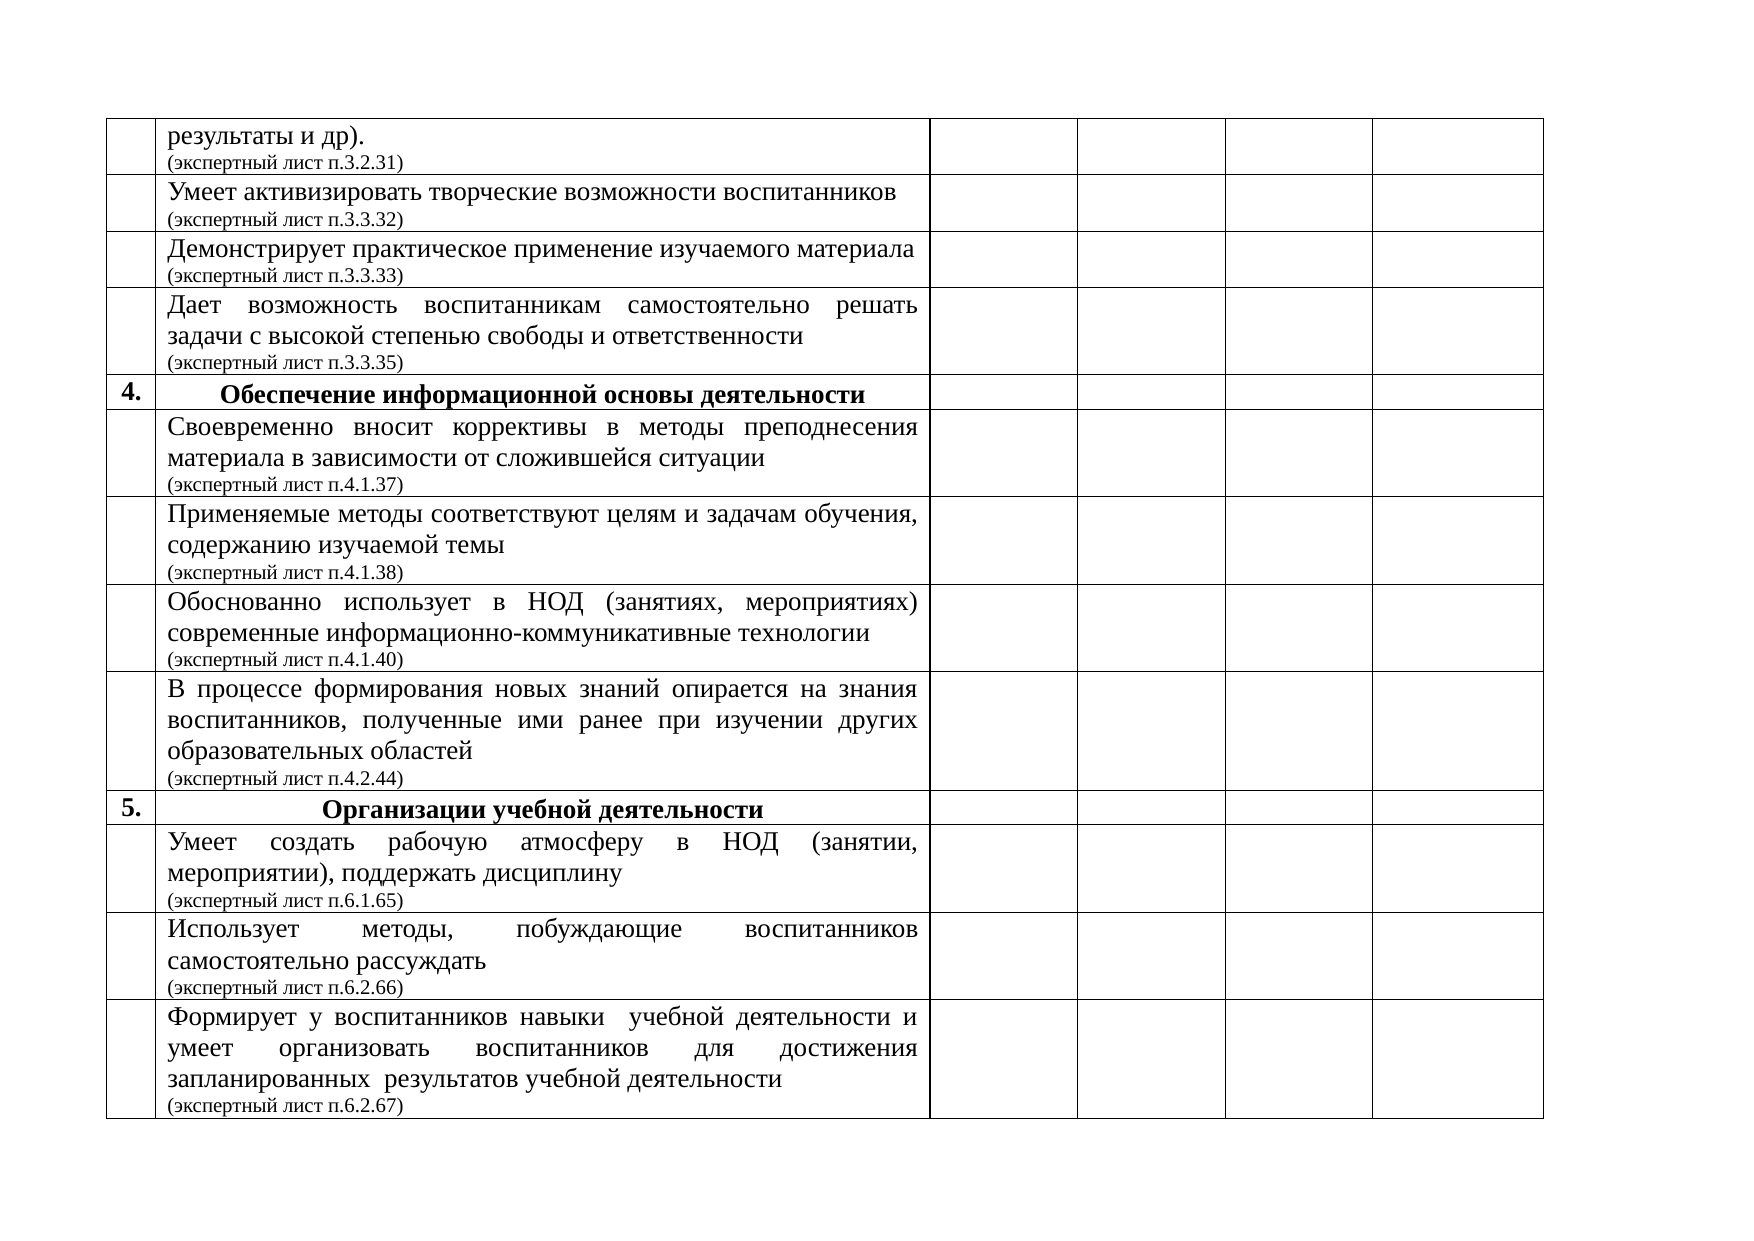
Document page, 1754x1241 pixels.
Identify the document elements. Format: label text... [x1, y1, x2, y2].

table_cell [931, 585, 1077, 671]
table_cell [1078, 913, 1225, 999]
table_cell [1373, 288, 1543, 374]
table_cell [107, 410, 155, 496]
table_cell Умеет создать рабочую атмосферу в НОД (занятии, мероприятии), поддержать дисциплину (экспертный лист п.6.1.65) [156, 825, 929, 912]
table_cell [1373, 175, 1543, 231]
table_cell [1078, 497, 1225, 584]
table_cell [1078, 119, 1225, 174]
table_cell [1078, 1000, 1225, 1117]
table_cell 4. [107, 375, 155, 409]
table_cell [1226, 913, 1372, 999]
table_cell Организации учебной деятельности [156, 791, 929, 824]
table_cell [931, 119, 1077, 174]
table_cell [1078, 825, 1225, 912]
table_cell [1078, 672, 1225, 789]
table_cell [931, 913, 1077, 999]
table_cell [1226, 825, 1372, 912]
table_cell [1373, 1000, 1543, 1117]
table_cell [1226, 672, 1372, 789]
table_cell Дает возможность воспитанникам самостоятельно решать задачи с высокой степенью свободы и ответственности (экспертный лист п.3.3.35) [156, 288, 929, 374]
table_cell [107, 585, 155, 671]
table_cell [1373, 913, 1543, 999]
table_cell [931, 825, 1077, 912]
table_cell [1373, 585, 1543, 671]
table_cell Обеспечение информационной основы деятельности [156, 375, 929, 409]
table_cell [107, 825, 155, 912]
table_cell Применяемые методы соответствуют целям и задачам обучения, содержанию изучаемой темы (экспертный лист п.4.1.38) [156, 497, 929, 584]
table_cell [931, 375, 1077, 409]
table_cell результаты и др). (экспертный лист п.3.2.31) [156, 119, 929, 174]
table_cell [1373, 232, 1543, 287]
table_cell [107, 672, 155, 789]
table_cell [107, 1000, 155, 1117]
table_cell [1226, 497, 1372, 584]
table_cell [107, 232, 155, 287]
table_cell [1373, 375, 1543, 409]
table_cell [107, 175, 155, 231]
table_cell Демонстрирует практическое применение изучаемого материала (экспертный лист п.3.3.33) [156, 232, 929, 287]
table_cell [931, 497, 1077, 584]
table_cell [107, 119, 155, 174]
table_cell [1226, 119, 1372, 174]
table_cell [1078, 175, 1225, 231]
table_cell [1226, 232, 1372, 287]
table_cell [1226, 410, 1372, 496]
table_cell [1226, 175, 1372, 231]
table_cell [1226, 1000, 1372, 1117]
table_cell [931, 232, 1077, 287]
table_cell [931, 672, 1077, 789]
table_cell [1373, 791, 1543, 824]
table_cell [107, 288, 155, 374]
table_cell [931, 1000, 1077, 1117]
table_cell [107, 913, 155, 999]
table_cell [1226, 375, 1372, 409]
table_cell Своевременно вносит коррективы в методы преподнесения материала в зависимости от сложившейся ситуации (экспертный лист п.4.1.37) [156, 410, 929, 496]
table_cell [1373, 825, 1543, 912]
table_cell [1078, 232, 1225, 287]
table_cell [1078, 410, 1225, 496]
table_cell [1373, 410, 1543, 496]
table_cell [1078, 791, 1225, 824]
table_cell [1078, 375, 1225, 409]
table_cell [1226, 585, 1372, 671]
table_cell Обоснованно использует в НОД (занятиях, мероприятиях) современные информационно-коммуникативные технологии (экспертный лист п.4.1.40) [156, 585, 929, 671]
table_cell [107, 497, 155, 584]
table_cell [1373, 672, 1543, 789]
table_cell Использует методы, побуждающие воспитанников самостоятельно рассуждать (экспертный лист п.6.2.66) [156, 913, 929, 999]
table_cell [931, 175, 1077, 231]
table_cell [1226, 791, 1372, 824]
table_cell 5. [107, 791, 155, 824]
table_cell Формирует у воспитанников навыки учебной деятельности и умеет организовать воспитанников для достижения запланированных результатов учебной деятельности (экспертный лист п.6.2.67) [156, 1000, 929, 1117]
table_cell [931, 410, 1077, 496]
table_cell [1373, 497, 1543, 584]
table_cell [1226, 288, 1372, 374]
table_cell В процессе формирования новых знаний опирается на знания воспитанников, полученные ими ранее при изучении других образовательных областей (экспертный лист п.4.2.44) [156, 672, 929, 789]
table_cell [931, 288, 1077, 374]
table_cell [1373, 119, 1543, 174]
table_cell [1078, 288, 1225, 374]
table_cell [1078, 585, 1225, 671]
table_cell [931, 791, 1077, 824]
table_cell Умеет активизировать творческие возможности воспитанников (экспертный лист п.3.3.32) [156, 175, 929, 231]
